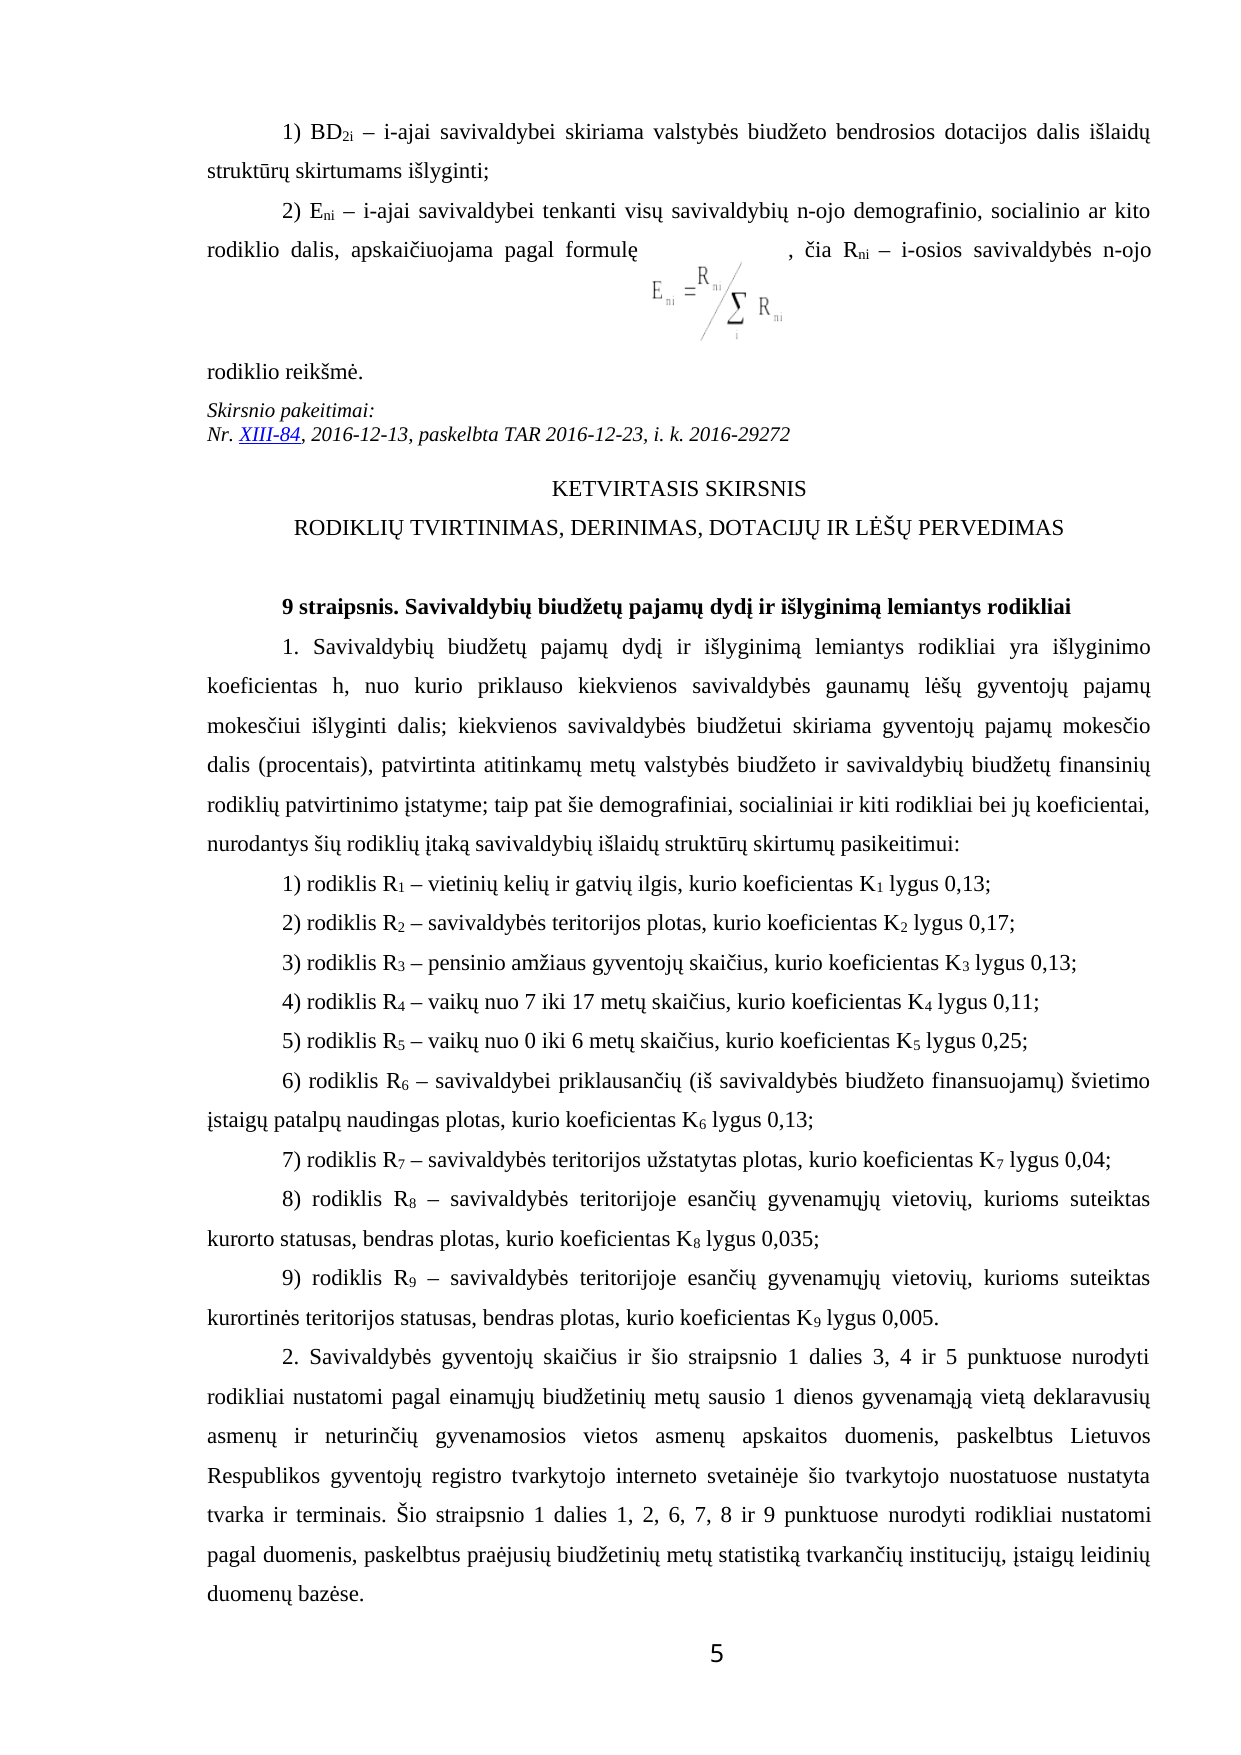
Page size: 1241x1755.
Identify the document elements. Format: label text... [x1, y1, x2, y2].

text 5) rodiklis R5 – vaikų nuo 0 iki 6 metų skaičius, kurio koeficientas K5 lygus 0,25; [207, 1027, 1152, 1054]
text 2) rodiklis R2 – savivaldybės teritorijos plotas, kurio koeficientas K2 lygus 0,17; [207, 909, 1152, 935]
text 2. Savivaldybės gyventojų skaičius ir šio straipsnio 1 dalies 3, 4 ir 5 punktuose nurodyti rodikliai nustatomi pagal einamųjų biudžetinių metų sausio 1 dienos gyvenamąją vietą deklaravusių asmenų ir neturinčių gyvenamosios vietos asmenų apskaitos duomenis, paskelbtus Lietuvos Respublikos gyventojų registro tvarkytojo interneto svetainėje šio tvarkytojo nuostatuose nustatyta tvarka ir terminais. Šio straipsnio 1 dalies 1, 2, 6, 7, 8 ir 9 punktuose nurodyti rodikliai nustatomi pagal duomenis, paskelbtus praėjusių biudžetinių metų statistiką tvarkančių institucijų, įstaigų leidinių duomenų bazėse. [207, 1343, 1152, 1607]
text 7) rodiklis R7 – savivaldybės teritorijos užstatytas plotas, kurio koeficientas K7 lygus 0,04; [207, 1146, 1152, 1172]
text Nr. XIII-84, 2016-12-13, paskelbta TAR 2016-12-23, i. k. 2016-29272 [207, 422, 1152, 446]
text 2) Eni – i-ajai savivaldybei tenkanti visų savivaldybių n-ojo demografinio, socialinio ar kito rodiklio dalis, apskaičiuojama pagal formulę , čia Rni – i-osios savivaldybės n-ojo rodiklio reikšmė. [207, 197, 1152, 385]
subtitle RODIKLIŲ TVIRTINIMAS, DERINIMAS, DOTACIJŲ IR LĖŠŲ PERVEDIMAS [207, 514, 1152, 541]
text 1) rodiklis R1 – vietinių kelių ir gatvių ilgis, kurio koeficientas K1 lygus 0,13; [207, 869, 1152, 896]
text 1. Savivaldybių biudžetų pajamų dydį ir išlyginimą lemiantys rodikliai yra išlyginimo koeficientas h, nuo kurio priklauso kiekvienos savivaldybės gaunamų lėšų gyventojų pajamų mokesčiui išlyginti dalis; kiekvienos savivaldybės biudžetui skiriama gyventojų pajamų mokesčio dalis (procentais), patvirtinta atitinkamų metų valstybės biudžeto ir savivaldybių biudžetų finansinių rodiklių patvirtinimo įstatyme; taip pat šie demografiniai, socialiniai ir kiti rodikliai bei jų koeficientai, nurodantys šių rodiklių įtaką savivaldybių išlaidų struktūrų skirtumų pasikeitimui: [207, 633, 1152, 856]
text 4) rodiklis R4 – vaikų nuo 7 iki 17 metų skaičius, kurio koeficientas K4 lygus 0,11; [207, 988, 1152, 1014]
text Skirsnio pakeitimai: [207, 398, 1152, 422]
text 6) rodiklis R6 – savivaldybei priklausančių (iš savivaldybės biudžeto finansuojamų) švietimo įstaigų patalpų naudingas plotas, kurio koeficientas K6 lygus 0,13; [207, 1067, 1152, 1133]
text 8) rodiklis R8 – savivaldybės teritorijoje esančių gyvenamųjų vietovių, kurioms suteiktas kurorto statusas, bendras plotas, kurio koeficientas K8 lygus 0,035; [207, 1185, 1152, 1251]
text 1) BD2i – i-ajai savivaldybei skiriama valstybės biudžeto bendrosios dotacijos dalis išlaidų struktūrų skirtumams išlyginti; [207, 118, 1152, 184]
text 3) rodiklis R3 – pensinio amžiaus gyventojų skaičius, kurio koeficientas K3 lygus 0,13; [207, 948, 1152, 975]
text 9 straipsnis. Savivaldybių biudžetų pajamų dydį ir išlyginimą lemiantys rodikliai [207, 593, 1152, 619]
subtitle KETVIRTASIS SKIRSNIS [207, 475, 1152, 501]
text 9) rodiklis R9 – savivaldybės teritorijoje esančių gyvenamųjų vietovių, kurioms suteiktas kurortinės teritorijos statusas, bendras plotas, kurio koeficientas K9 lygus 0,005. [207, 1264, 1152, 1330]
